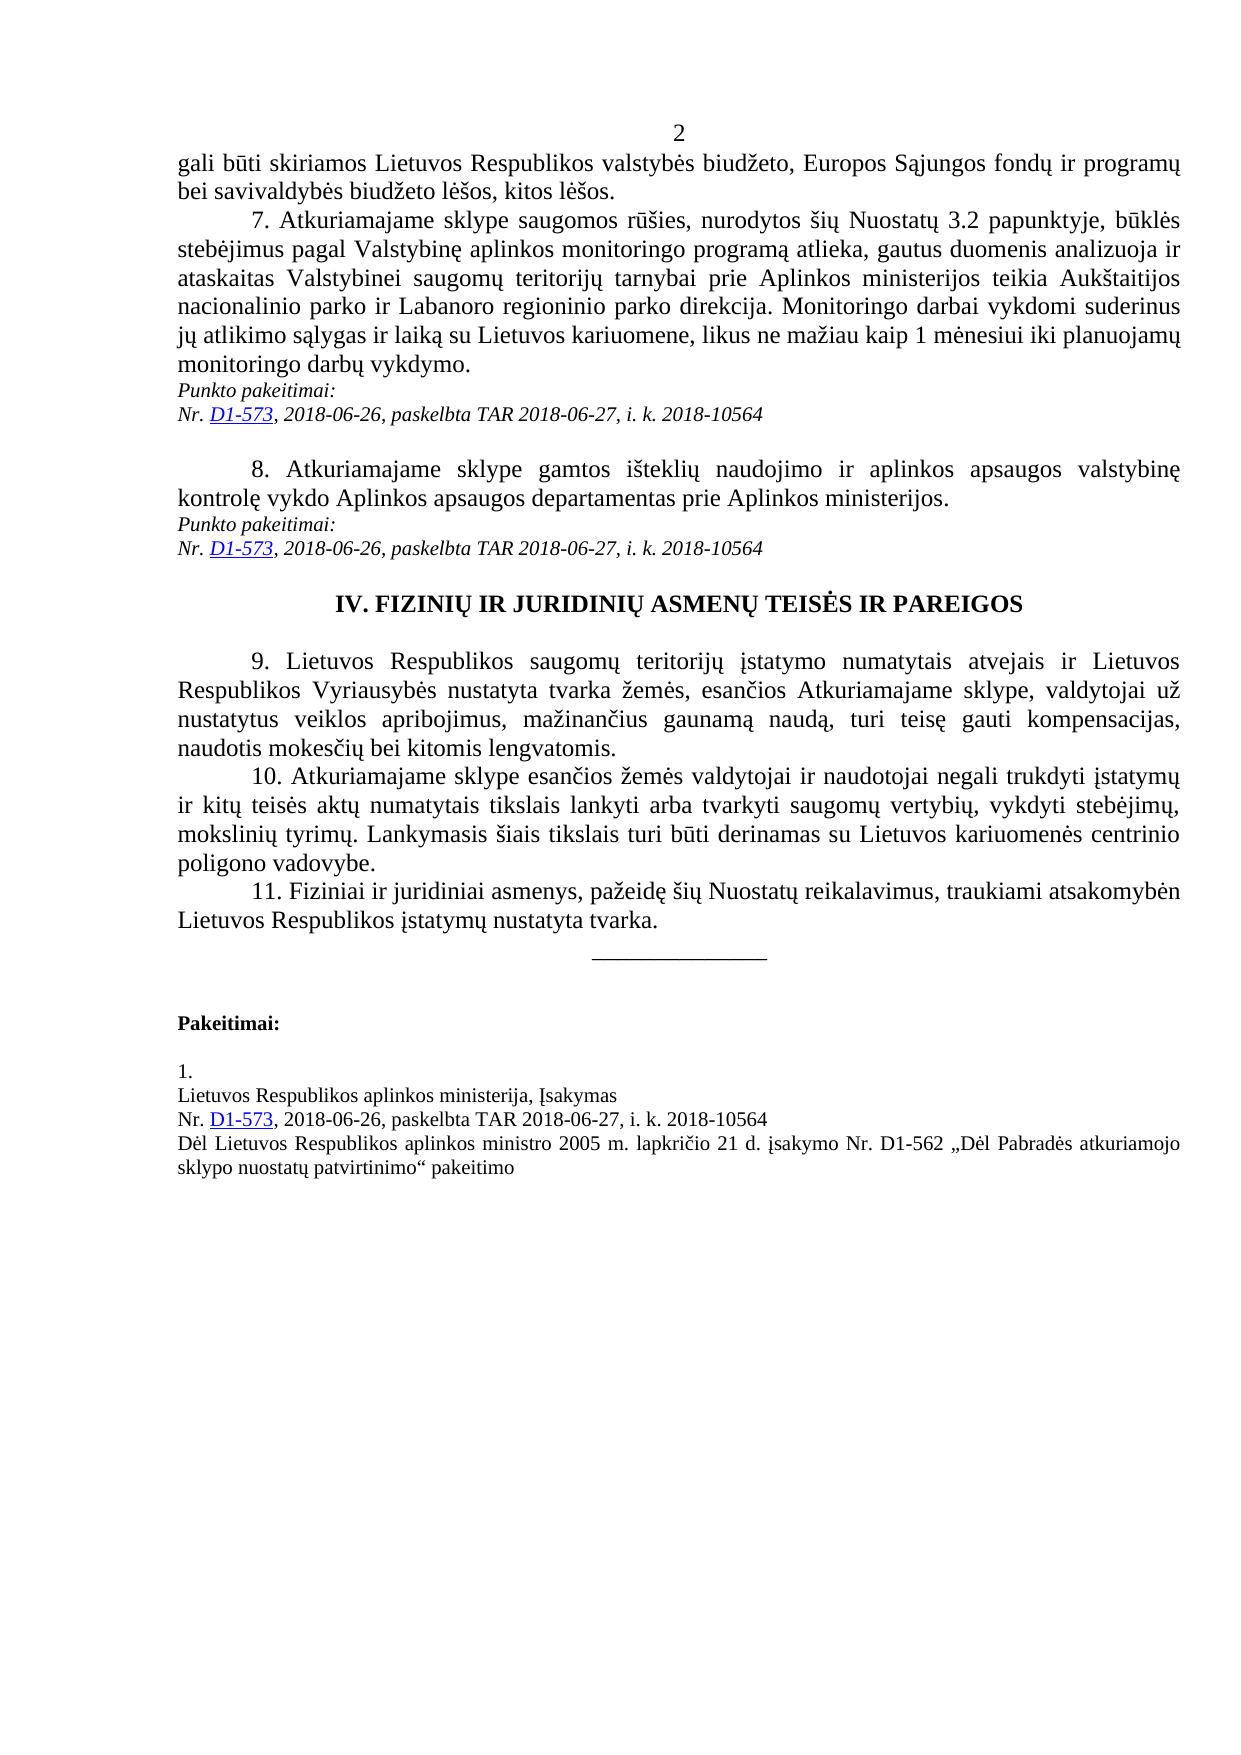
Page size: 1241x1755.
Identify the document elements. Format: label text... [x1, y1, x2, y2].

text Punkto pakeitimai: [177, 512, 1181, 536]
text Nr. D1-573, 2018-06-26, paskelbta TAR 2018-06-27, i. k. 2018-10564 [177, 402, 1181, 426]
text Lietuvos Respublikos aplinkos ministerija, Įsakymas [177, 1083, 1181, 1107]
text 1. [177, 1059, 1181, 1083]
text 10. Atkuriamajame sklype esančios žemės valdytojai ir naudotojai negali trukdyti įstatymų ir kitų teisės aktų numatytais tikslais lankyti arba tvarkyti saugomų vertybių, vykdyti stebėjimų, mokslinių tyrimų. Lankymasis šiais tikslais turi būti derinamas su Lietuvos kariuomenės centrinio poligono vadovybe. [177, 761, 1181, 876]
text 9. Lietuvos Respublikos saugomų teritorijų įstatymo numatytais atvejais ir Lietuvos Respublikos Vyriausybės nustatyta tvarka žemės, esančios Atkuriamajame sklype, valdytojai už nustatytus veiklos apribojimus, mažinančius gaunamą naudą, turi teisę gauti kompensacijas, naudotis mokesčių bei kitomis lengvatomis. [177, 646, 1181, 761]
text Nr. D1-573, 2018-06-26, paskelbta TAR 2018-06-27, i. k. 2018-10564 [177, 536, 1181, 560]
text Pakeitimai: [177, 1011, 1181, 1035]
text ______________ [177, 934, 1181, 963]
text 8. Atkuriamajame sklype gamtos išteklių naudojimo ir aplinkos apsaugos valstybinę kontrolę vykdo Aplinkos apsaugos departamentas prie Aplinkos ministerijos. [177, 454, 1181, 512]
text Nr. D1-573, 2018-06-26, paskelbta TAR 2018-06-27, i. k. 2018-10564 [177, 1107, 1181, 1131]
text gali būti skiriamos Lietuvos Respublikos valstybės biudžeto, Europos Sąjungos fondų ir programų bei savivaldybės biudžeto lėšos, kitos lėšos. [177, 148, 1181, 205]
text Punkto pakeitimai: [177, 378, 1181, 402]
text 11. Fiziniai ir juridiniai asmenys, pažeidę šių Nuostatų reikalavimus, traukiami atsakomybėn Lietuvos Respublikos įstatymų nustatyta tvarka. [177, 876, 1181, 934]
text IV. Fizinių ir juridinių asmenų teisės ir pareigos [177, 589, 1181, 618]
text Dėl Lietuvos Respublikos aplinkos ministro 2005 m. lapkričio 21 d. įsakymo Nr. D1-562 „Dėl Pabradės atkuriamojo sklypo nuostatų patvirtinimo“ pakeitimo [177, 1131, 1181, 1179]
text 7. Atkuriamajame sklype saugomos rūšies, nurodytos šių Nuostatų 3.2 papunktyje, būklės stebėjimus pagal Valstybinę aplinkos monitoringo programą atlieka, gautus duomenis analizuoja ir ataskaitas Valstybinei saugomų teritorijų tarnybai prie Aplinkos ministerijos teikia Aukštaitijos nacionalinio parko ir Labanoro regioninio parko direkcija. Monitoringo darbai vykdomi suderinus jų atlikimo sąlygas ir laiką su Lietuvos kariuomene, likus ne mažiau kaip 1 mėnesiui iki planuojamų monitoringo darbų vykdymo. [177, 205, 1181, 378]
